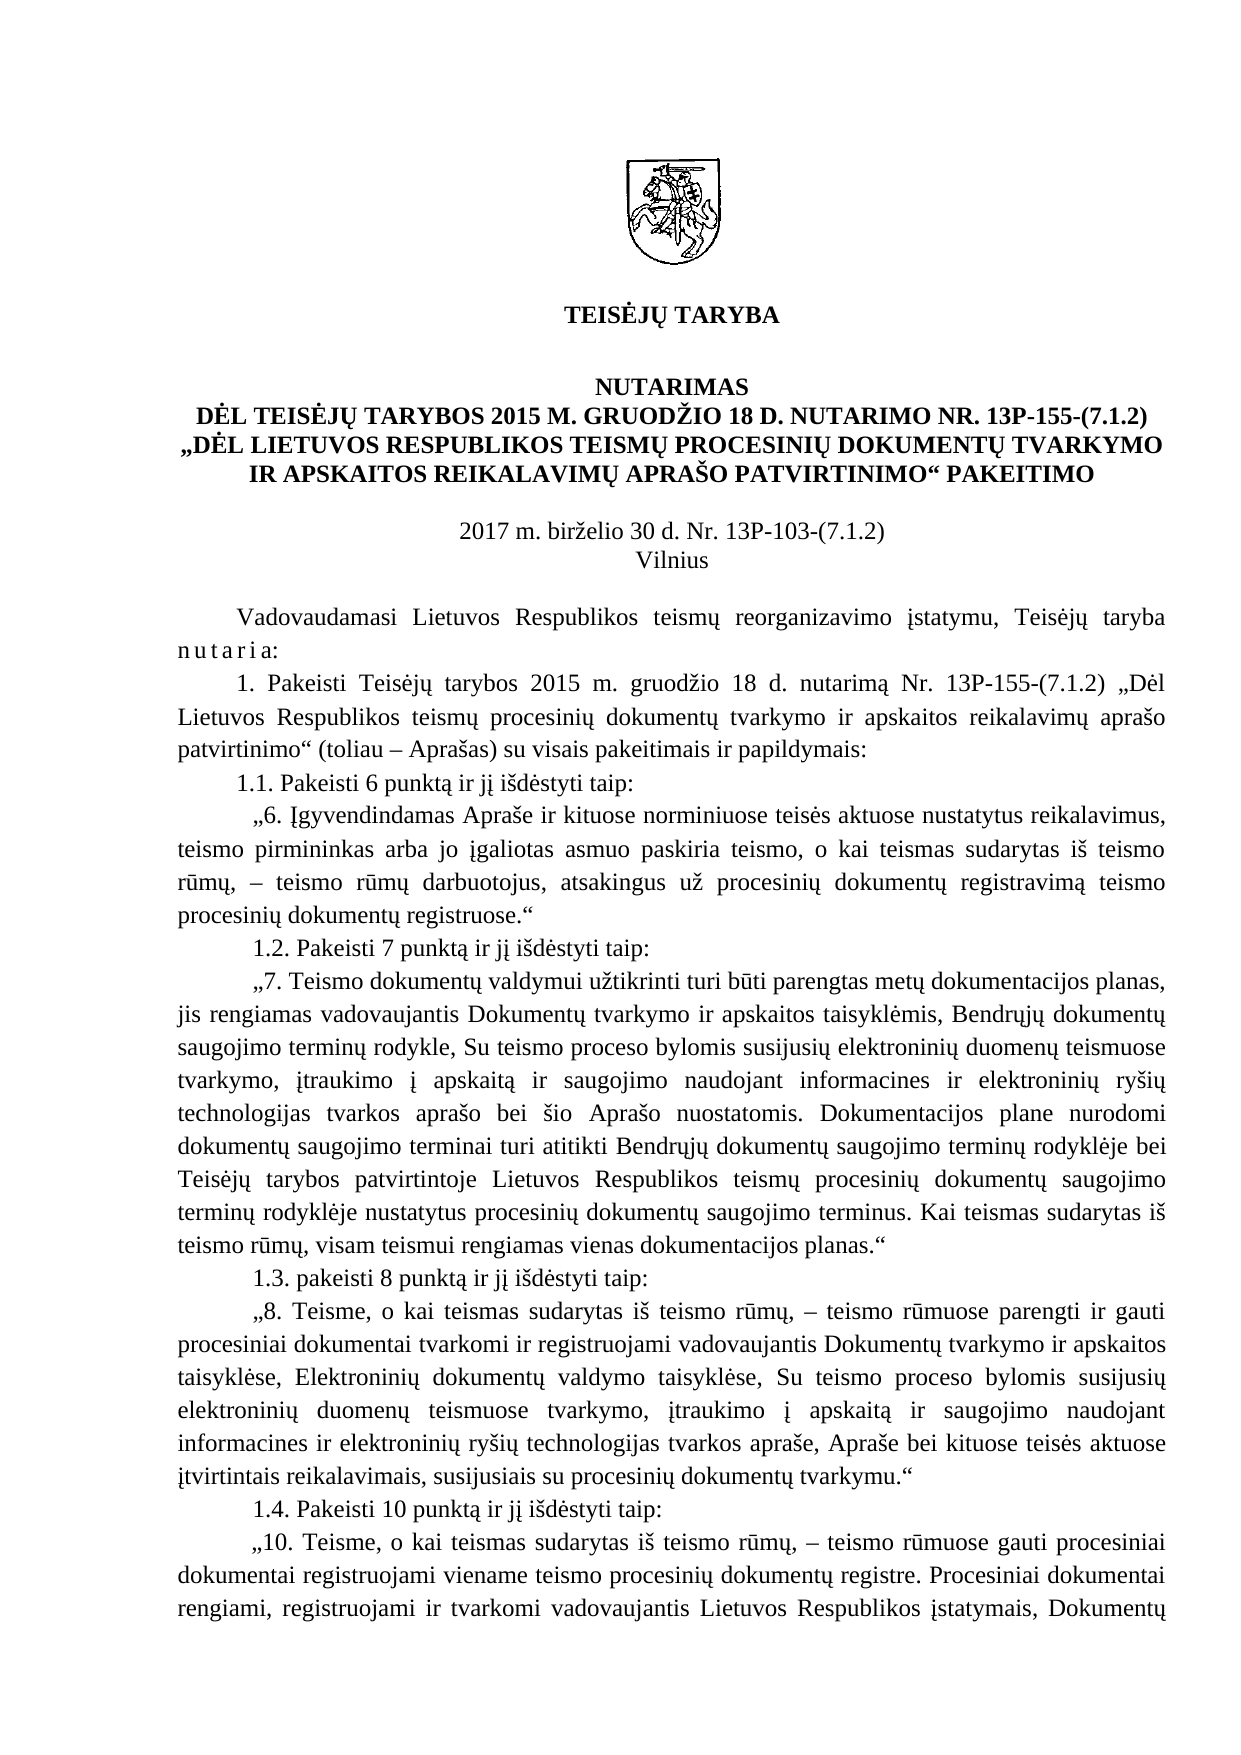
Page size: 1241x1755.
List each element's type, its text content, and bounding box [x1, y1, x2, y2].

text NUTARIMAS [295, 372, 1048, 401]
text 1.2. Pakeisti 7 punktą ir jį išdėstyti taip: [177, 933, 1167, 961]
text dėl TEISĖJŲ TARYBOS 2015 M. GRUODŽIO 18 D. NUTARIMO NR. 13P-155-(7.1.2) „dĖL LIETUVOS RESPUBLIKOS TEISMŲ PROCESINIŲ DOKUMENTŲ TVARKYMO IR APSKAITOS REIKALAVIMŲ APRAŠO PATVIRTINIMO“ PAKEITIMO [177, 401, 1167, 487]
text Vilnius [177, 545, 1167, 574]
text 1.4. Pakeisti 10 punktą ir jį išdėstyti taip: [177, 1494, 1167, 1523]
text 1. Pakeisti Teisėjų tarybos 2015 m. gruodžio 18 d. nutarimą Nr. 13P-155-(7.1.2) „Dėl Lietuvos Respublikos teismų procesinių dokumentų tvarkymo ir apskaitos reikalavimų aprašo patvirtinimo“ (toliau – Aprašas) su visais pakeitimais ir papildymais: [177, 668, 1167, 763]
text 2017 m. birželio 30 d. Nr. 13P-103-(7.1.2) [177, 516, 1167, 545]
text „10. Teisme, o kai teismas sudarytas iš teismo rūmų, – teismo rūmuose gauti procesiniai dokumentai registruojami viename teismo procesinių dokumentų registre. Procesiniai dokumentai rengiami, registruojami ir tvarkomi vadovaujantis Lietuvos Respublikos įstatymais, Dokumentų [177, 1527, 1167, 1622]
text „8. Teisme, o kai teismas sudarytas iš teismo rūmų, – teismo rūmuose parengti ir gauti procesiniai dokumentai tvarkomi ir registruojami vadovaujantis Dokumentų tvarkymo ir apskaitos taisyklėse, Elektroninių dokumentų valdymo taisyklėse, Su teismo proceso bylomis susijusių elektroninių duomenų teismuose tvarkymo, įtraukimo į apskaitą ir saugojimo naudojant informacines ir elektroninių ryšių technologijas tvarkos apraše, Apraše bei kituose teisės aktuose įtvirtintais reikalavimais, susijusiais su procesinių dokumentų tvarkymu.“ [177, 1296, 1167, 1490]
text TEISĖJŲ TARYBA [295, 301, 1048, 329]
text 1.1. Pakeisti 6 punktą ir jį išdėstyti taip: [177, 768, 1167, 796]
text „7. Teismo dokumentų valdymui užtikrinti turi būti parengtas metų dokumentacijos planas, jis rengiamas vadovaujantis Dokumentų tvarkymo ir apskaitos taisyklėmis, Bendrųjų dokumentų saugojimo terminų rodykle, Su teismo proceso bylomis susijusių elektroninių duomenų teismuose tvarkymo, įtraukimo į apskaitą ir saugojimo naudojant informacines ir elektroninių ryšių technologijas tvarkos aprašo bei šio Aprašo nuostatomis. Dokumentacijos plane nurodomi dokumentų saugojimo terminai turi atitikti Bendrųjų dokumentų saugojimo terminų rodyklėje bei Teisėjų tarybos patvirtintoje Lietuvos Respublikos teismų procesinių dokumentų saugojimo terminų rodyklėje nustatytus procesinių dokumentų saugojimo terminus. Kai teismas sudarytas iš teismo rūmų, visam teismui rengiamas vienas dokumentacijos planas.“ [177, 966, 1167, 1259]
text 1.3. pakeisti 8 punktą ir jį išdėstyti taip: [177, 1263, 1167, 1292]
text „6. Įgyvendindamas Apraše ir kituose norminiuose teisės aktuose nustatytus reikalavimus, teismo pirmininkas arba jo įgaliotas asmuo paskiria teismo, o kai teismas sudarytas iš teismo rūmų, – teismo rūmų darbuotojus, atsakingus už procesinių dokumentų registravimą teismo procesinių dokumentų registruose.“ [177, 801, 1167, 928]
text Vadovaudamasi Lietuvos Respublikos teismų reorganizavimo įstatymu, Teisėjų taryba nutaria: [177, 602, 1167, 664]
